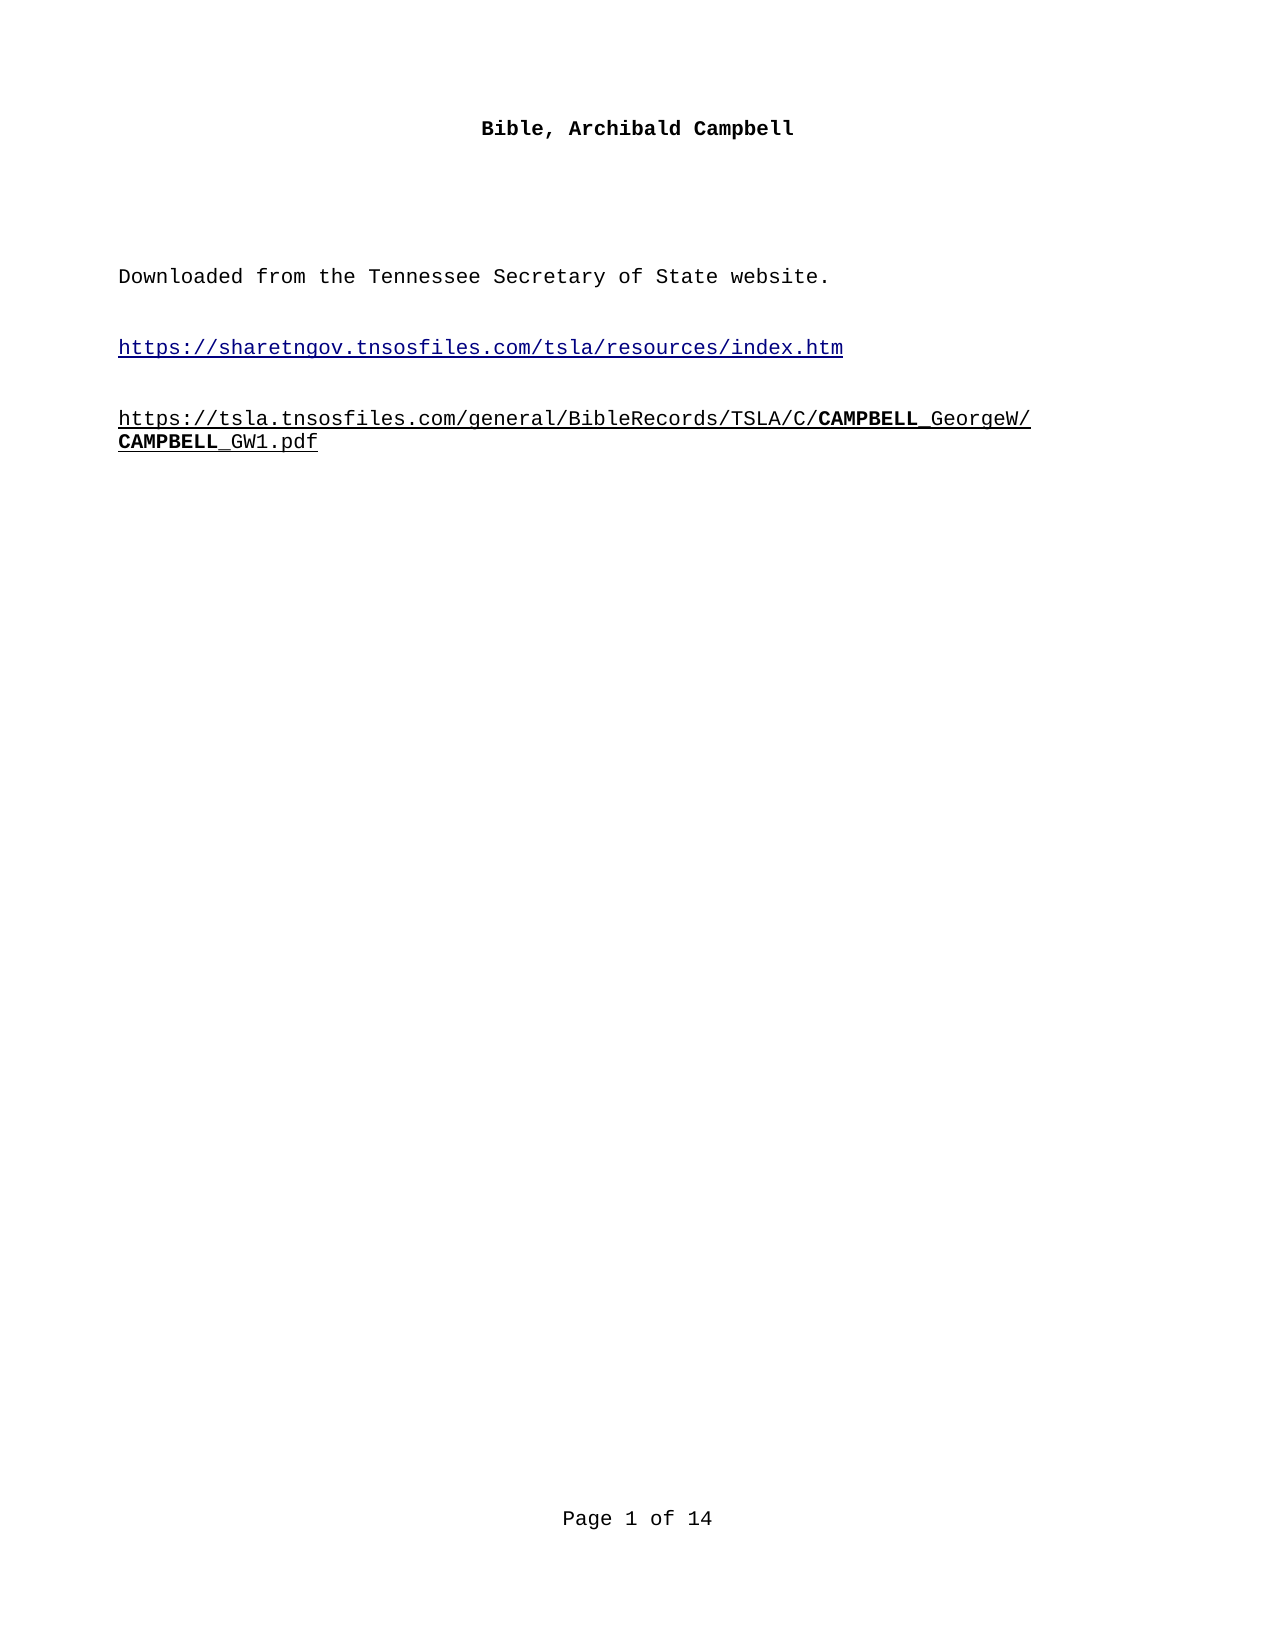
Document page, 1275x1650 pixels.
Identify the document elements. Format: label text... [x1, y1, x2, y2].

text Downloaded from the Tennessee Secretary of State website. [118, 266, 1157, 289]
text https://sharetngov.tnsosfiles.com/tsla/resources/index.htm [118, 337, 1157, 360]
text https://tsla.tnsosfiles.com/general/BibleRecords/TSLA/C/CAMPBELL_GeorgeW/CAMPBELL_GW1.pdf [118, 408, 1157, 455]
